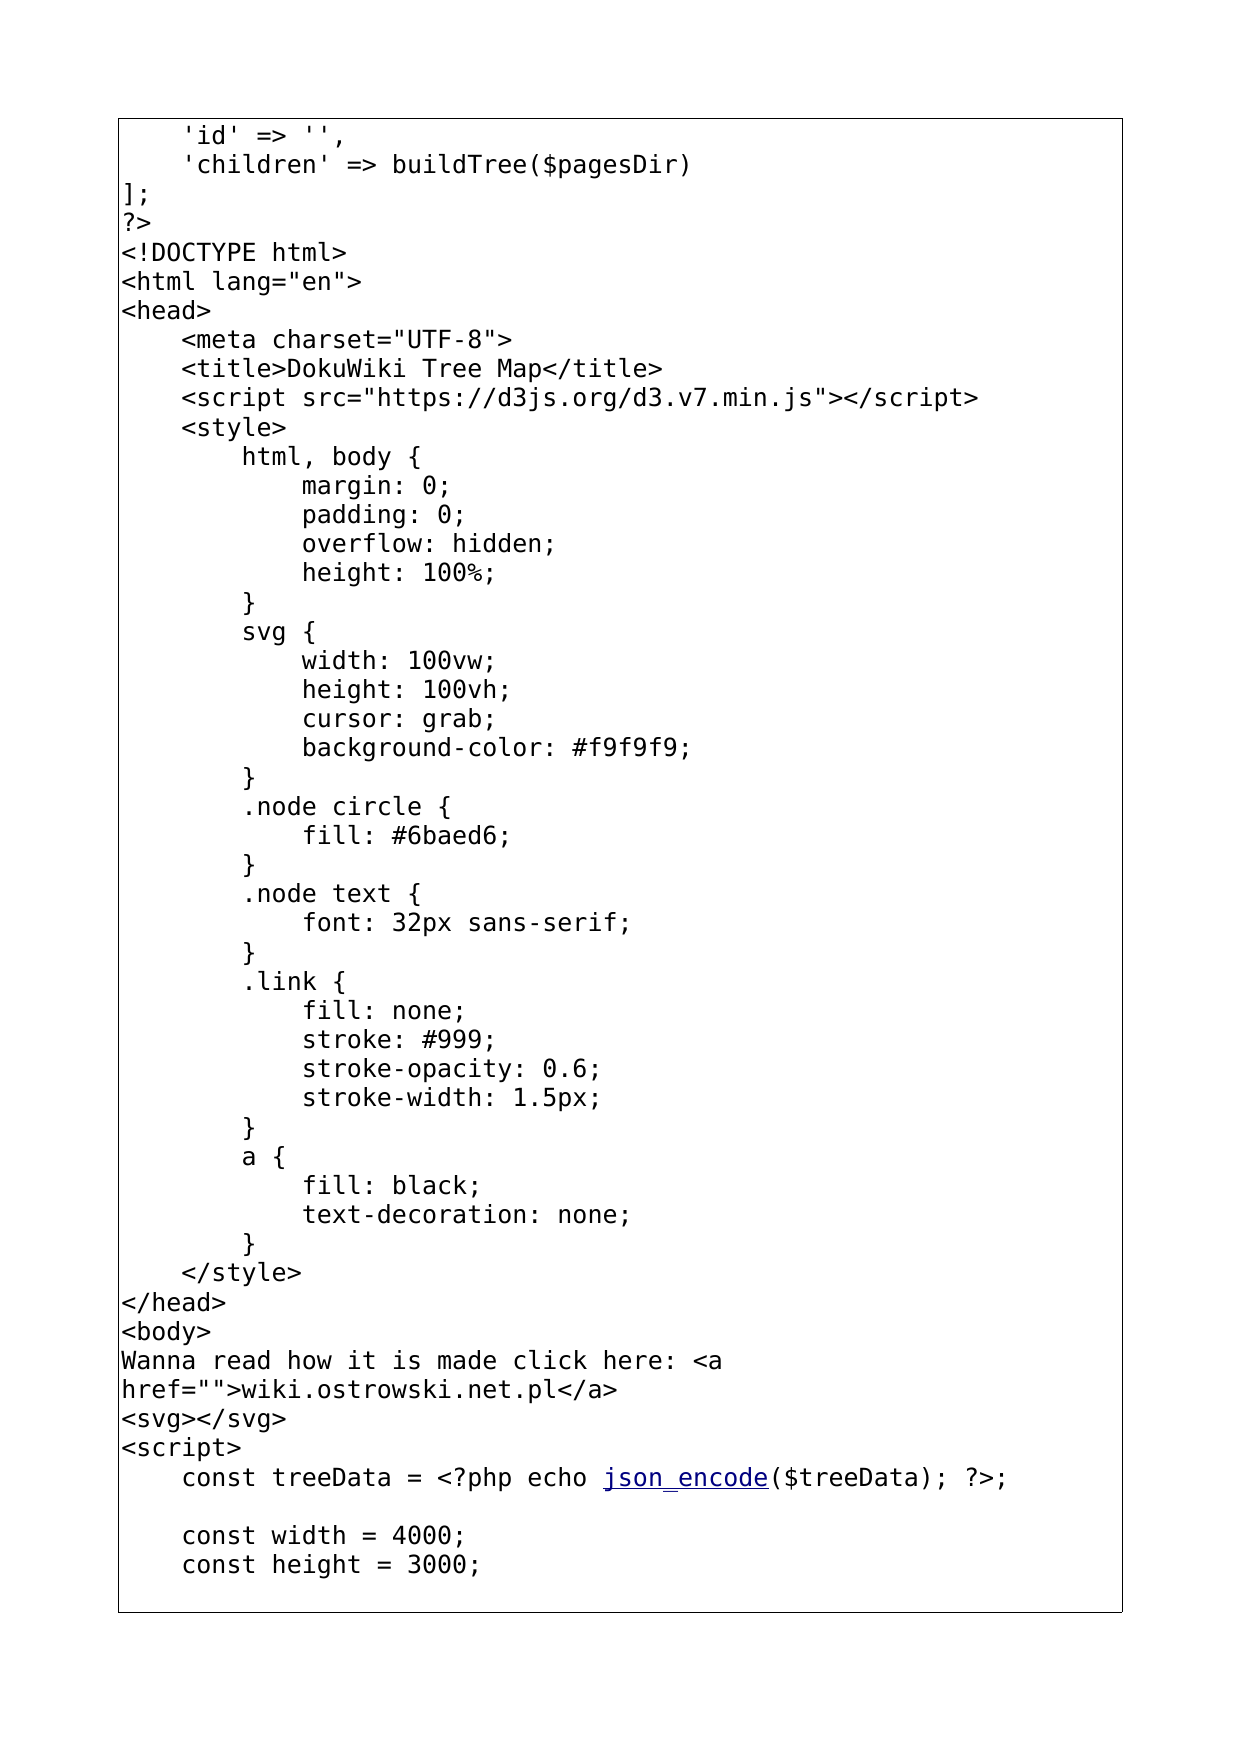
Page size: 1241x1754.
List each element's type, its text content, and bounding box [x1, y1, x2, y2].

table_header 'id' => '', 'children' => buildTree($pagesDir) ]; ?> <!DOCTYPE html> <html lang="en"> <head> <meta charset="UTF-8"> <title>DokuWiki Tree Map</title> <script src="https://d3js.org/d3.v7.min.js"></script> <style> html, body { margin: 0; padding: 0; overflow: hidden; height: 100%; } svg { width: 100vw; height: 100vh; cursor: grab; background-color: #f9f9f9; } .node circle { fill: #6baed6; } .node text { font: 32px sans-serif; } .link { fill: none; stroke: #999; stroke-opacity: 0.6; stroke-width: 1.5px; } a { fill: black; text-decoration: none; } </style> </head> <body> Wanna read how it is made click here: <a href="">wiki.ostrowski.net.pl</a> <svg></svg> <script> const treeData = <?php echo json_encode($treeData); ?>; const width = 4000; const height = 3000; [119, 119, 1122, 1612]
